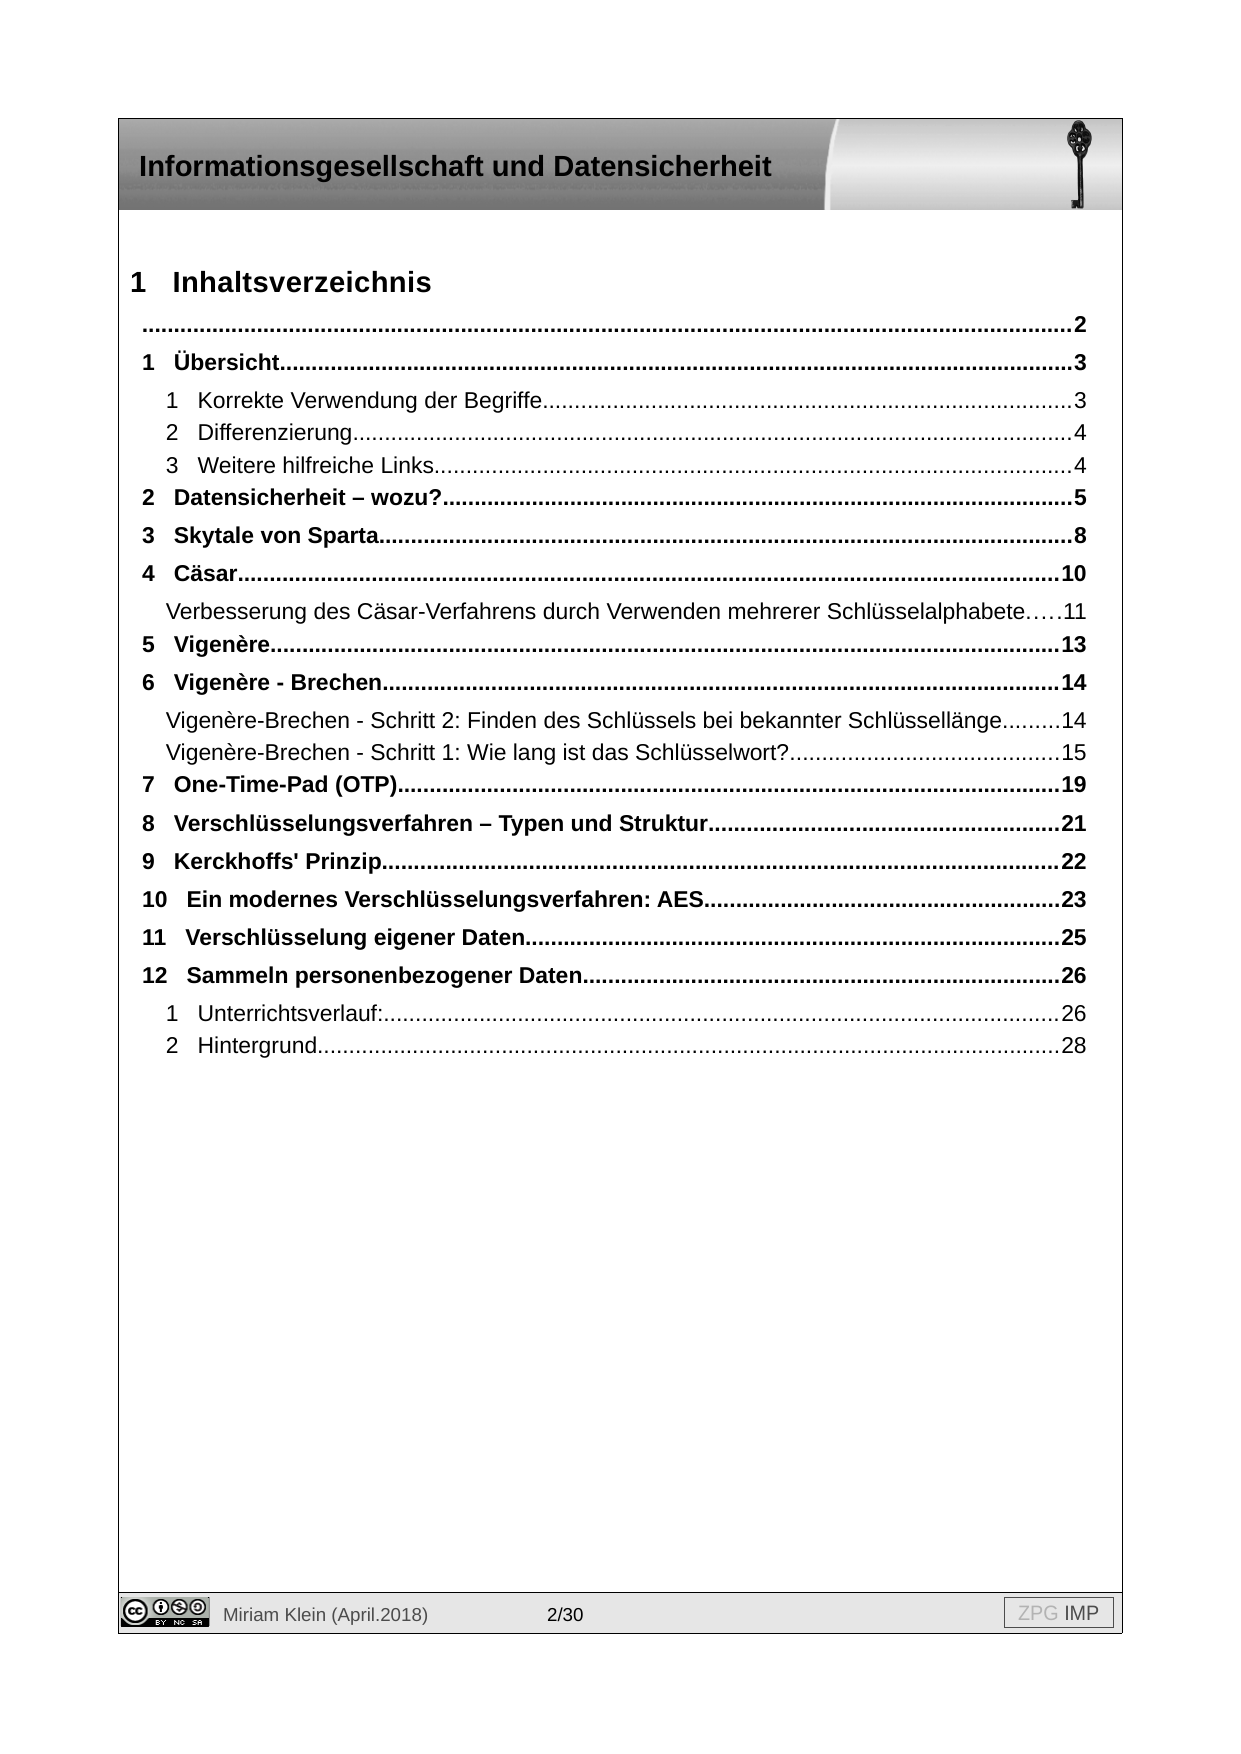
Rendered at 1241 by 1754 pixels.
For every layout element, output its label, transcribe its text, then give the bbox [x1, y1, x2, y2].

text 2 Differenzierung 4 [166, 419, 1087, 446]
text 6 Vigenère - Brechen 14 [142, 669, 1087, 695]
text 7 One-Time-Pad (OTP) 19 [142, 771, 1087, 798]
text 10 Ein modernes Verschlüsselungsverfahren: AES 23 [142, 886, 1087, 912]
picture [120, 1597, 210, 1627]
subtitle Inhaltsverzeichnis [130, 265, 1110, 299]
text 1 Korrekte Verwendung der Begriffe 3 [166, 387, 1087, 413]
text 9 Kerckhoffs' Prinzip 22 [142, 848, 1087, 874]
text 4 Cäsar 10 [142, 560, 1087, 586]
text 8 Verschlüsselungsverfahren – Typen und Struktur 21 [142, 809, 1087, 836]
text 3 Skytale von Sparta 8 [142, 522, 1087, 548]
text 1 Unterrichtsverlauf: 26 [166, 1000, 1087, 1026]
text 2 Datensicherheit – wozu? 5 [142, 484, 1087, 510]
text Vigenère-Brechen - Schritt 2: Finden des Schlüssels bei bekannter Schlüssellänge 14 [166, 707, 1087, 733]
text Verbesserung des Cäsar-Verfahrens durch Verwenden mehrerer Schlüsselalphabete 11 [166, 598, 1087, 624]
text 11 Verschlüsselung eigener Daten 25 [142, 924, 1087, 950]
text 12 Sammeln personenbezogener Daten 26 [142, 962, 1087, 988]
text 1 Übersicht 3 [142, 349, 1087, 375]
picture [119, 119, 1122, 210]
text 5 Vigenère 13 [142, 631, 1087, 657]
text 2 [142, 311, 1087, 337]
text 2 Hintergrund 28 [166, 1032, 1087, 1059]
text 3 Weitere hilfreiche Links 4 [166, 452, 1087, 478]
text Vigenère-Brechen - Schritt 1: Wie lang ist das Schlüsselwort? 15 [166, 739, 1087, 765]
